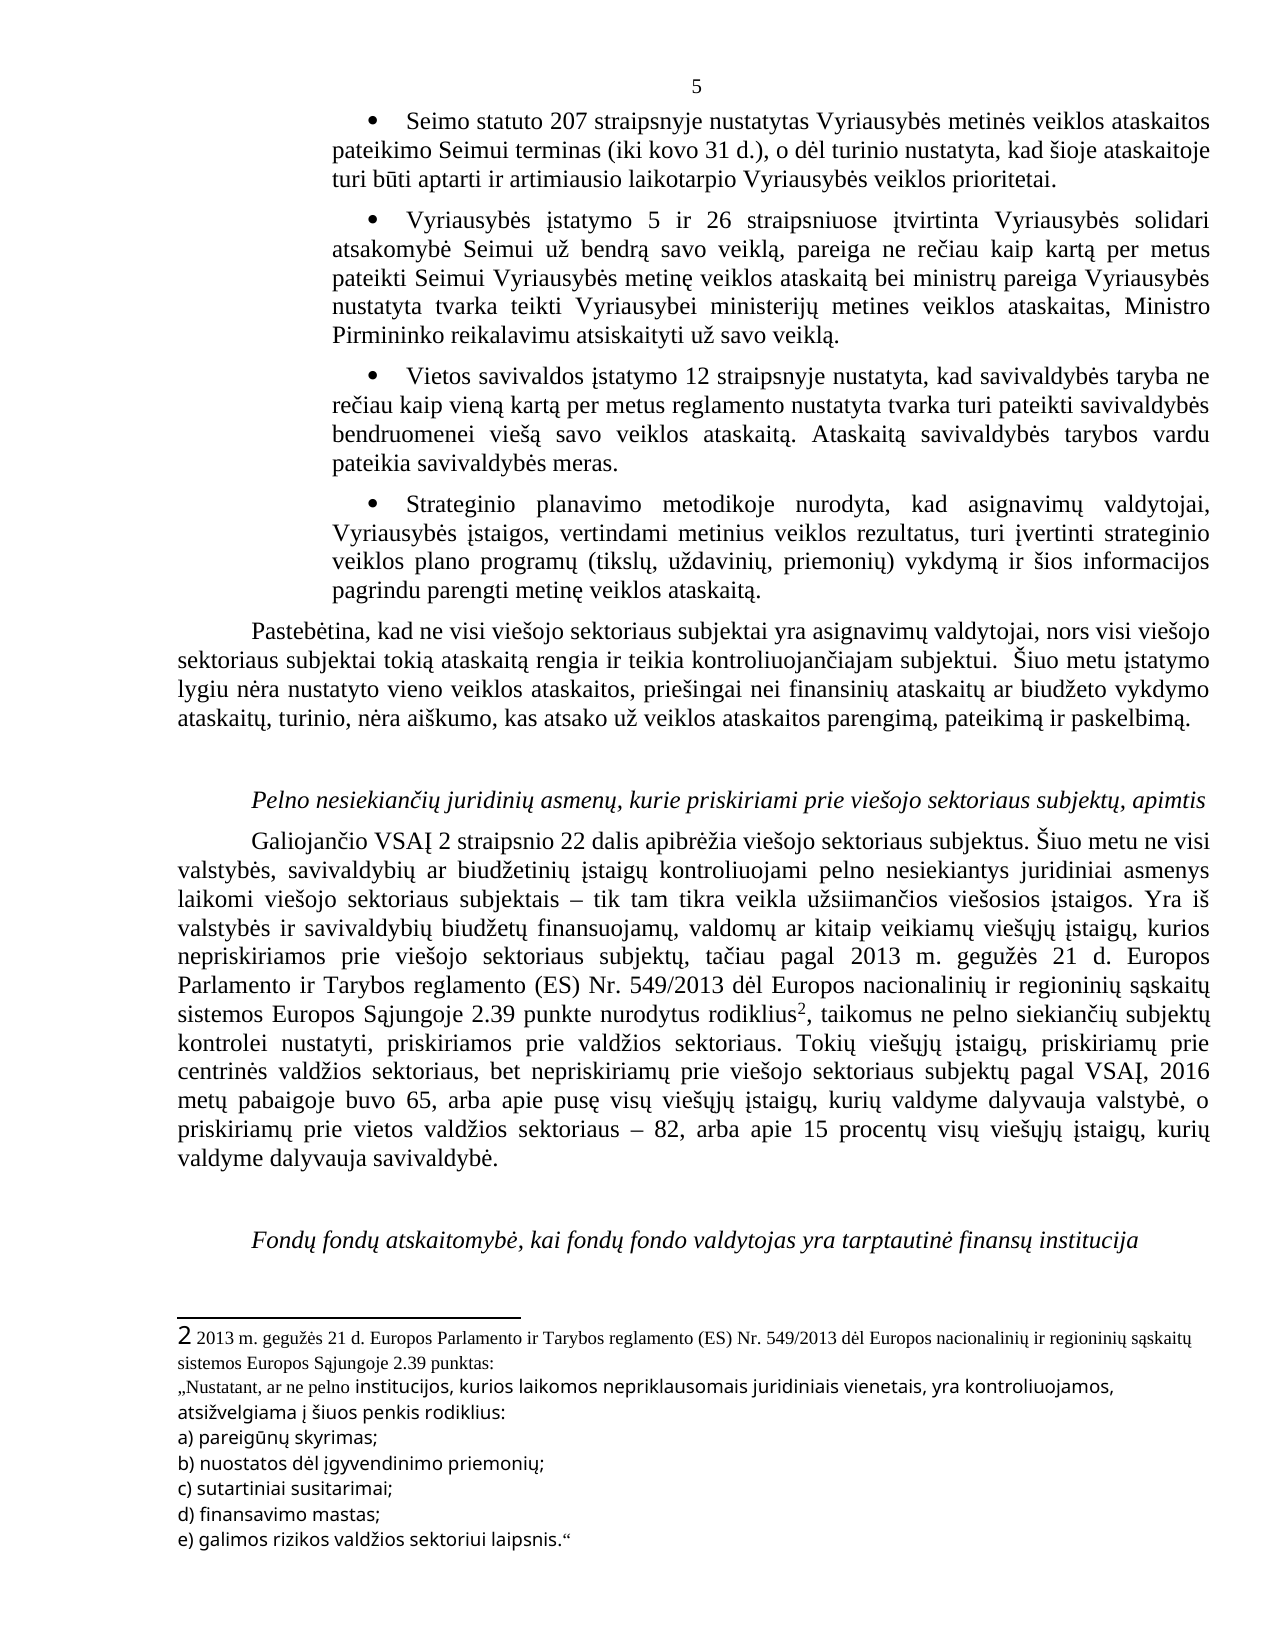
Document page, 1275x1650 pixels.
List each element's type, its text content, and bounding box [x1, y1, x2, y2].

text Pastebėtina, kad ne visi viešojo sektoriaus subjektai yra asignavimų valdytojai, nors visi viešojo sektoriaus subjektai tokią ataskaitą rengia ir teikia kontroliuojančiajam subjektui. Šiuo metu įstatymo lygiu nėra nustatyto vieno veiklos ataskaitos, priešingai nei finansinių ataskaitų ar biudžeto vykdymo ataskaitų, turinio, nėra aiškumo, kas atsako už veiklos ataskaitos parengimą, pateikimą ir paskelbimą. [177, 616, 1211, 731]
text d) finansavimo mastas; [177, 1501, 1216, 1527]
text 2013 m. gegužės 21 d. Europos Parlamento ir Tarybos reglamento (ES) Nr. 549/2013 dėl Europos nacionalinių ir regioninių sąskaitų sistemos Europos Sąjungoje 2.39 punktas: [177, 1318, 1216, 1373]
text Pelno nesiekiančių juridinių asmenų, kurie priskiriami prie viešojo sektoriaus subjektų, apimtis [177, 785, 1211, 814]
text e) galimos rizikos valdžios sektoriui laipsnis.“ [177, 1527, 1216, 1552]
list Vietos savivaldos įstatymo 12 straipsnyje nustatyta, kad savivaldybės taryba ne rečiau kaip vieną kartą per metus reglamento nustatyta tvarka turi pateikti savivaldybės bendruomenei viešą savo veiklos ataskaitą. Ataskaitą savivaldybės tarybos vardu pateikia savivaldybės meras. [294, 361, 1211, 476]
list Vyriausybės įstatymo 5 ir 26 straipsniuose įtvirtinta Vyriausybės solidari atsakomybė Seimui už bendrą savo veiklą, pareiga ne rečiau kaip kartą per metus pateikti Seimui Vyriausybės metinę veiklos ataskaitą bei ministrų pareiga Vyriausybės nustatyta tvarka teikti Vyriausybei ministerijų metines veiklos ataskaitas, Ministro Pirmininko reikalavimu atsiskaityti už savo veiklą. [294, 205, 1211, 349]
text b) nuostatos dėl įgyvendinimo priemonių; [177, 1450, 1216, 1476]
text a) pareigūnų skyrimas; [177, 1424, 1216, 1450]
list Strateginio planavimo metodikoje nurodyta, kad asignavimų valdytojai, Vyriausybės įstaigos, vertindami metinius veiklos rezultatus, turi įvertinti strateginio veiklos plano programų (tikslų, uždavinių, priemonių) vykdymą ir šios informacijos pagrindu parengti metinę veiklos ataskaitą. [294, 489, 1211, 604]
text „Nustatant, ar ne pelno institucijos, kurios laikomos nepriklausomais juridiniais vienetais, yra kontroliuojamos, atsižvelgiama į šiuos penkis rodiklius: [177, 1373, 1216, 1424]
text Galiojančio VSAĮ 2 straipsnio 22 dalis apibrėžia viešojo sektoriaus subjektus. Šiuo metu ne visi valstybės, savivaldybių ar biudžetinių įstaigų kontroliuojami pelno nesiekiantys juridiniai asmenys laikomi viešojo sektoriaus subjektais – tik tam tikra veikla užsiimančios viešosios įstaigos. Yra iš valstybės ir savivaldybių biudžetų finansuojamų, valdomų ar kitaip veikiamų viešųjų įstaigų, kurios nepriskiriamos prie viešojo sektoriaus subjektų, tačiau pagal 2013 m. gegužės 21 d. Europos Parlamento ir Tarybos reglamento (ES) Nr. 549/2013 dėl Europos nacionalinių ir regioninių sąskaitų sistemos Europos Sąjungoje 2.39 punkte nurodytus rodiklius, taikomus ne pelno siekiančių subjektų kontrolei nustatyti, priskiriamos prie valdžios sektoriaus. Tokių viešųjų įstaigų, priskiriamų prie centrinės valdžios sektoriaus, bet nepriskiriamų prie viešojo sektoriaus subjektų pagal VSAĮ, 2016 metų pabaigoje buvo 65, arba apie pusę visų viešųjų įstaigų, kurių valdyme dalyvauja valstybė, o priskiriamų prie vietos valdžios sektoriaus – 82, arba apie 15 procentų visų viešųjų įstaigų, kurių valdyme dalyvauja savivaldybė. [177, 826, 1211, 1171]
text c) sutartiniai susitarimai; [177, 1476, 1216, 1501]
list Seimo statuto 207 straipsnyje nustatytas Vyriausybės metinės veiklos ataskaitos pateikimo Seimui terminas (iki kovo 31 d.), o dėl turinio nustatyta, kad šioje ataskaitoje turi būti aptarti ir artimiausio laikotarpio Vyriausybės veiklos prioritetai. [294, 106, 1211, 193]
text Fondų fondų atskaitomybė, kai fondų fondo valdytojas yra tarptautinė finansų institucija [177, 1225, 1211, 1254]
